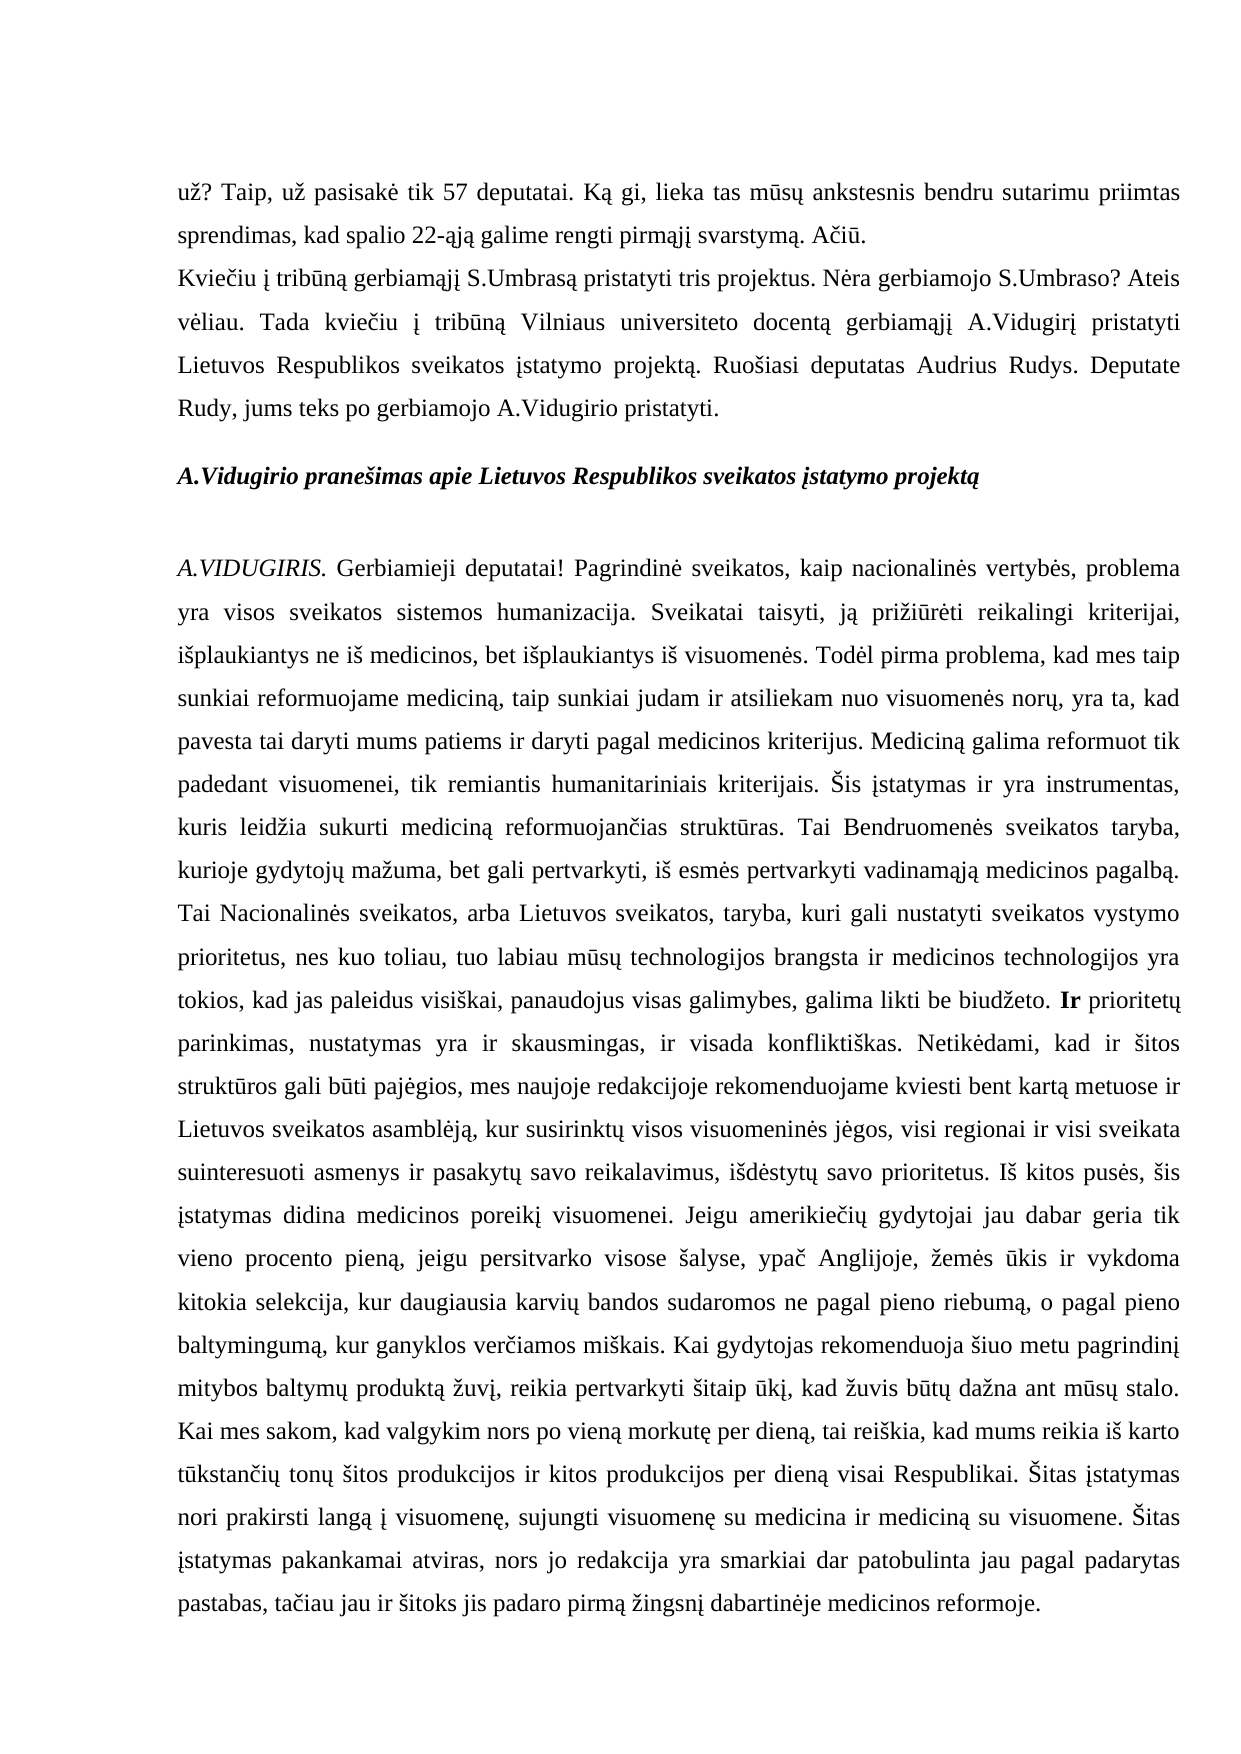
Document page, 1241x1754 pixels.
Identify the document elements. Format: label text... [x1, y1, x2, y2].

subtitle A.Vidugirio pranešimas apie Lietuvos Respublikos sveikatos įstatymo projektą [177, 461, 1181, 490]
text Kviečiu į tribūną gerbiamąjį S.Umbrasą pristatyti tris projektus. Nėra gerbiamojo S.Umbraso? Ateis vėliau. Tada kviečiu į tribūną Vilniaus universiteto docentą gerbiamąjį A.Vidugirį pristatyti Lietuvos Respublikos sveikatos įstatymo projektą. Ruošiasi deputatas Audrius Rudys. Deputate Rudy, jums teks po gerbiamojo A.Vidugirio pristatyti. [177, 263, 1181, 422]
text A.VIDUGIRIS. Gerbiamieji deputatai! Pagrindinė sveikatos, kaip nacionalinės vertybės, problema yra visos sveikatos sistemos humanizacija. Sveikatai taisyti, ją prižiūrėti reikalingi kriterijai, išplaukiantys ne iš medicinos, bet išplaukiantys iš visuomenės. Todėl pirma problema, kad mes taip sunkiai reformuojame mediciną, taip sunkiai judam ir atsiliekam nuo visuomenės norų, yra ta, kad pavesta tai daryti mums patiems ir daryti pagal medicinos kriterijus. Mediciną galima reformuot tik padedant visuomenei, tik remiantis humanitariniais kriterijais. Šis įstatymas ir yra instrumentas, kuris leidžia sukurti mediciną reformuojančias struktūras. Tai Bendruomenės sveikatos taryba, kurioje gydytojų mažuma, bet gali pertvarkyti, iš esmės pertvarkyti vadinamąją medicinos pagalbą. Tai Nacionalinės sveikatos, arba Lietuvos sveikatos, taryba, kuri gali nustatyti sveikatos vystymo prioritetus, nes kuo toliau, tuo labiau mūsų technologijos brangsta ir medicinos technologijos yra tokios, kad jas paleidus visiškai, panaudojus visas galimybes, galima likti be biudžeto. Ir prioritetų parinkimas, nustatymas yra ir skausmingas, ir visada konfliktiškas. Netikėdami, kad ir šitos struktūros gali būti pajėgios, mes naujoje redakcijoje rekomenduojame kviesti bent kartą metuose ir Lietuvos sveikatos asamblėją, kur susirinktų visos visuomeninės jėgos, visi regionai ir visi sveikata suinteresuoti asmenys ir pasakytų savo reikalavimus, išdėstytų savo prioritetus. Iš kitos pusės, šis įstatymas didina medicinos poreikį visuomenei. Jeigu amerikiečių gydytojai jau dabar geria tik vieno procento pieną, jeigu persitvarko visose šalyse, ypač Anglijoje, žemės ūkis ir vykdoma kitokia selekcija, kur daugiausia karvių bandos sudaromos ne pagal pieno riebumą, o pagal pieno baltymingumą, kur ganyklos verčiamos miškais. Kai gydytojas rekomenduoja šiuo metu pagrindinį mitybos baltymų produktą žuvį, reikia pertvarkyti šitaip ūkį, kad žuvis būtų dažna ant mūsų stalo. Kai mes sakom, kad valgykim nors po vieną morkutę per dieną, tai reiškia, kad mums reikia iš karto tūkstančių tonų šitos produkcijos ir kitos produkcijos per dieną visai Respublikai. Šitas įstatymas nori prakirsti langą į visuomenę, sujungti visuomenę su medicina ir mediciną su visuomene. Šitas įstatymas pakankamai atviras, nors jo redakcija yra smarkiai dar patobulinta jau pagal padarytas pastabas, tačiau jau ir šitoks jis padaro pirmą žingsnį dabartinėje medicinos reformoje. [177, 553, 1181, 1617]
text už? Taip, už pasisakė tik 57 deputatai. Ką gi, lieka tas mūsų ankstesnis bendru sutarimu priimtas sprendimas, kad spalio 22-ąją galime rengti pirmąjį svarstymą. Ačiū. [177, 177, 1181, 249]
